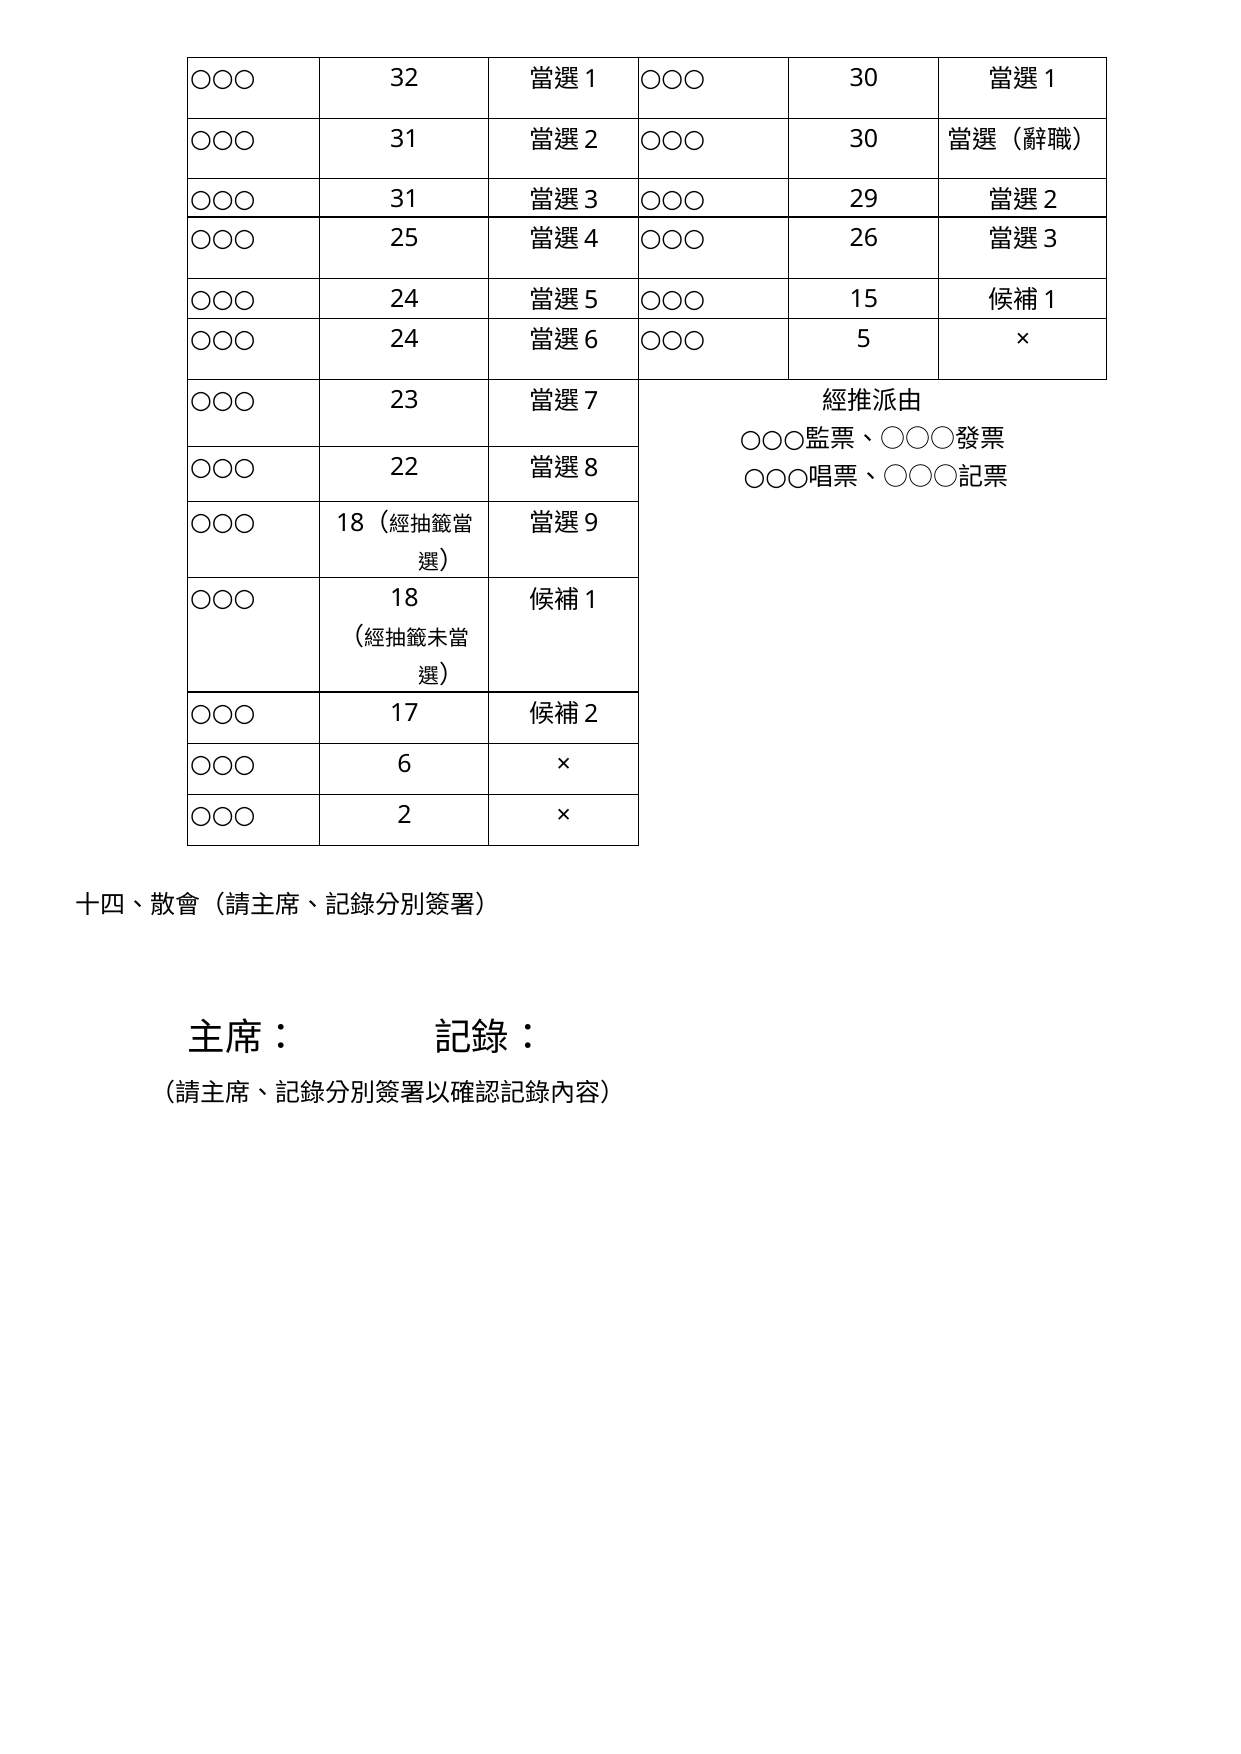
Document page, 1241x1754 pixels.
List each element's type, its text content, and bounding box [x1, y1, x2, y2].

table_cell 29 [789, 179, 938, 216]
table_cell 當選1 [939, 58, 1106, 118]
table_cell 當選4 [489, 218, 638, 277]
table_cell 當選8 [489, 447, 638, 501]
table_cell 31 [320, 119, 488, 177]
table_cell ○○○ [188, 447, 319, 501]
table_cell 5 [789, 319, 938, 379]
table_cell ○○○ [639, 279, 788, 318]
table_cell ○○○ [639, 319, 788, 379]
table_cell ○○○ [639, 58, 788, 118]
table_cell ○○○ [188, 744, 319, 793]
table_cell ○○○ [188, 218, 319, 277]
text （請主席、記錄分別簽署以確認記錄內容） [75, 1072, 1162, 1109]
table_cell ○○○ [188, 380, 319, 446]
table_cell [639, 691, 788, 742]
table_cell ○○○ [188, 179, 319, 216]
table_cell ○○○ [188, 58, 319, 118]
table_cell [789, 794, 938, 844]
table_cell [939, 691, 1107, 742]
table_cell ○○○ [188, 279, 319, 318]
table_cell [939, 794, 1107, 844]
table_cell 22 [320, 447, 488, 501]
table_cell 24 [320, 279, 488, 318]
text 十四、散會（請主席、記錄分別簽署） [75, 883, 1162, 921]
table_cell ○○○ [188, 795, 319, 844]
table_cell 當選5 [489, 279, 638, 318]
table_cell 31 [320, 179, 488, 216]
table_cell × [489, 744, 638, 793]
table_cell 當選2 [489, 119, 638, 177]
table_cell [789, 743, 938, 793]
table_cell ○○○ [188, 119, 319, 177]
table_cell ○○○ [188, 319, 319, 379]
table_cell 當選9 [489, 502, 638, 577]
table_cell 24 [320, 319, 488, 379]
table_cell 候補1 [939, 279, 1106, 318]
table_cell 當選3 [939, 218, 1106, 277]
table_cell 當選（辭職） [939, 119, 1106, 177]
table_cell 當選2 [939, 179, 1106, 216]
table_cell ○○○ [639, 218, 788, 277]
table_cell 30 [789, 119, 938, 177]
table_cell 候補1 [489, 578, 638, 691]
table_cell 18 （經抽籤未當選） [320, 578, 488, 691]
table_cell 25 [320, 218, 488, 277]
table_cell 2 [320, 795, 488, 844]
table_cell [939, 577, 1107, 691]
table_cell 32 [320, 58, 488, 118]
table_cell 6 [320, 744, 488, 793]
table_cell [639, 577, 788, 691]
table_cell ○○○ [639, 119, 788, 177]
table_cell ○○○ [188, 502, 319, 577]
table_cell 30 [789, 58, 938, 118]
table_cell 23 [320, 380, 488, 446]
table_cell [939, 743, 1107, 793]
table_cell ○○○ [639, 179, 788, 216]
table_cell × [489, 795, 638, 844]
table_cell 17 [320, 693, 488, 742]
table_cell ○○○ [188, 693, 319, 742]
table_cell 當選3 [489, 179, 638, 216]
table_cell [639, 743, 788, 793]
table_cell [639, 794, 788, 844]
table_cell × [939, 319, 1106, 379]
table_cell 經推派由 ○○○監票、○○○發票 ○○○唱票、○○○記票 [639, 380, 1107, 577]
table_cell 候補2 [489, 693, 638, 742]
table_cell 26 [789, 218, 938, 277]
table_cell [789, 691, 938, 742]
table_cell 當選6 [489, 319, 638, 379]
table_cell 當選7 [489, 380, 638, 446]
table_cell 當選1 [489, 58, 638, 118]
table_cell [789, 577, 938, 691]
text 主席： 記錄： [75, 996, 1162, 1072]
table_cell ○○○ [188, 578, 319, 691]
table_cell 18（經抽籤當選） [320, 502, 488, 577]
table_cell 15 [789, 279, 938, 318]
